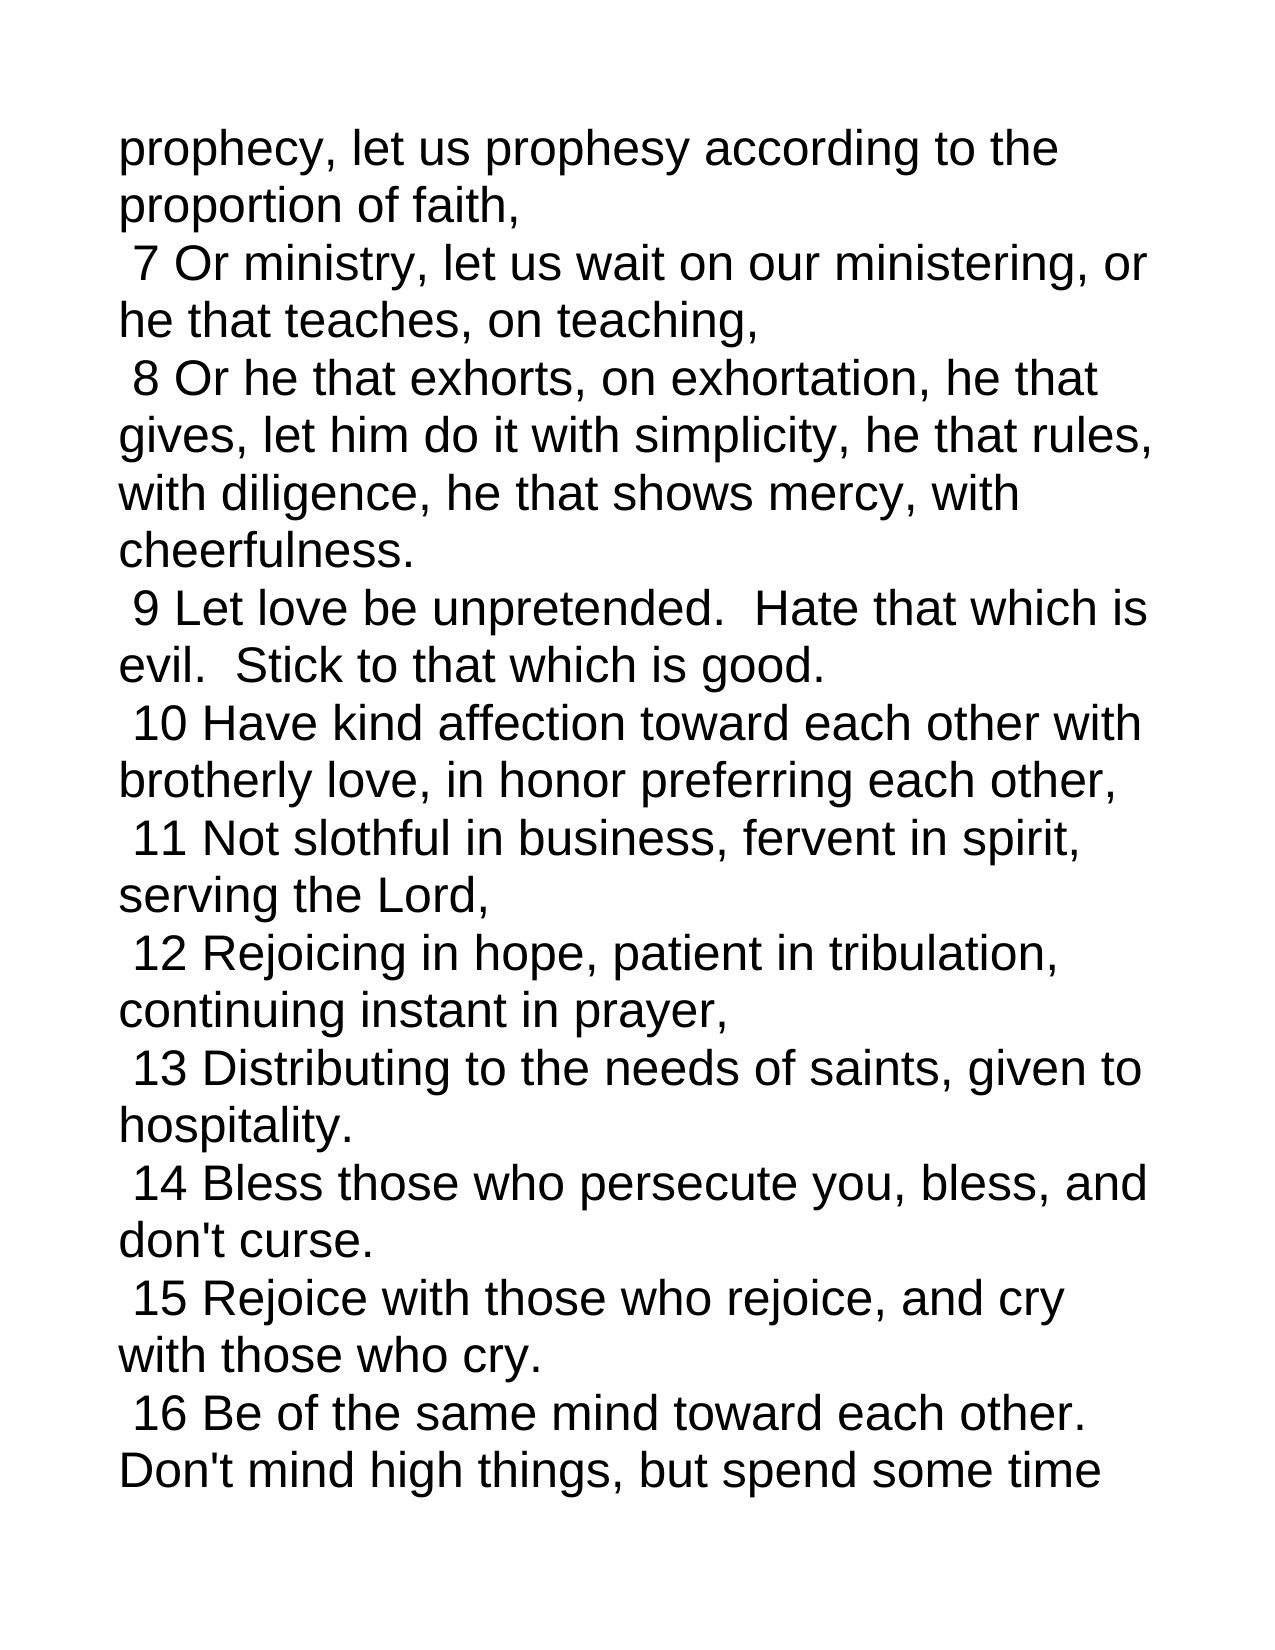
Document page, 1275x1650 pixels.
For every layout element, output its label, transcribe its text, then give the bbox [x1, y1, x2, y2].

text prophecy, let us prophesy according to the proportion of faith, [118, 118, 1157, 233]
text 8 Or he that exhorts, on exhortation, he that gives, let him do it with simplicity, he that rules, with diligence, he that shows mercy, with cheerfulness. [118, 348, 1157, 578]
text 10 Have kind affection toward each other with brotherly love, in honor preferring each other, [118, 693, 1157, 808]
text 9 Let love be unpretended. Hate that which is evil. Stick to that which is good. [118, 578, 1157, 693]
text 11 Not slothful in business, fervent in spirit, serving the Lord, [118, 808, 1157, 923]
text 7 Or ministry, let us wait on our ministering, or he that teaches, on teaching, [118, 233, 1157, 348]
text 13 Distributing to the needs of saints, given to hospitality. [118, 1038, 1157, 1153]
text 15 Rejoice with those who rejoice, and cry with those who cry. [118, 1268, 1157, 1383]
text 14 Bless those who persecute you, bless, and don't curse. [118, 1153, 1157, 1268]
text 12 Rejoicing in hope, patient in tribulation, continuing instant in prayer, [118, 923, 1157, 1038]
text 16 Be of the same mind toward each other. Don't mind high things, but spend some time [118, 1383, 1157, 1498]
